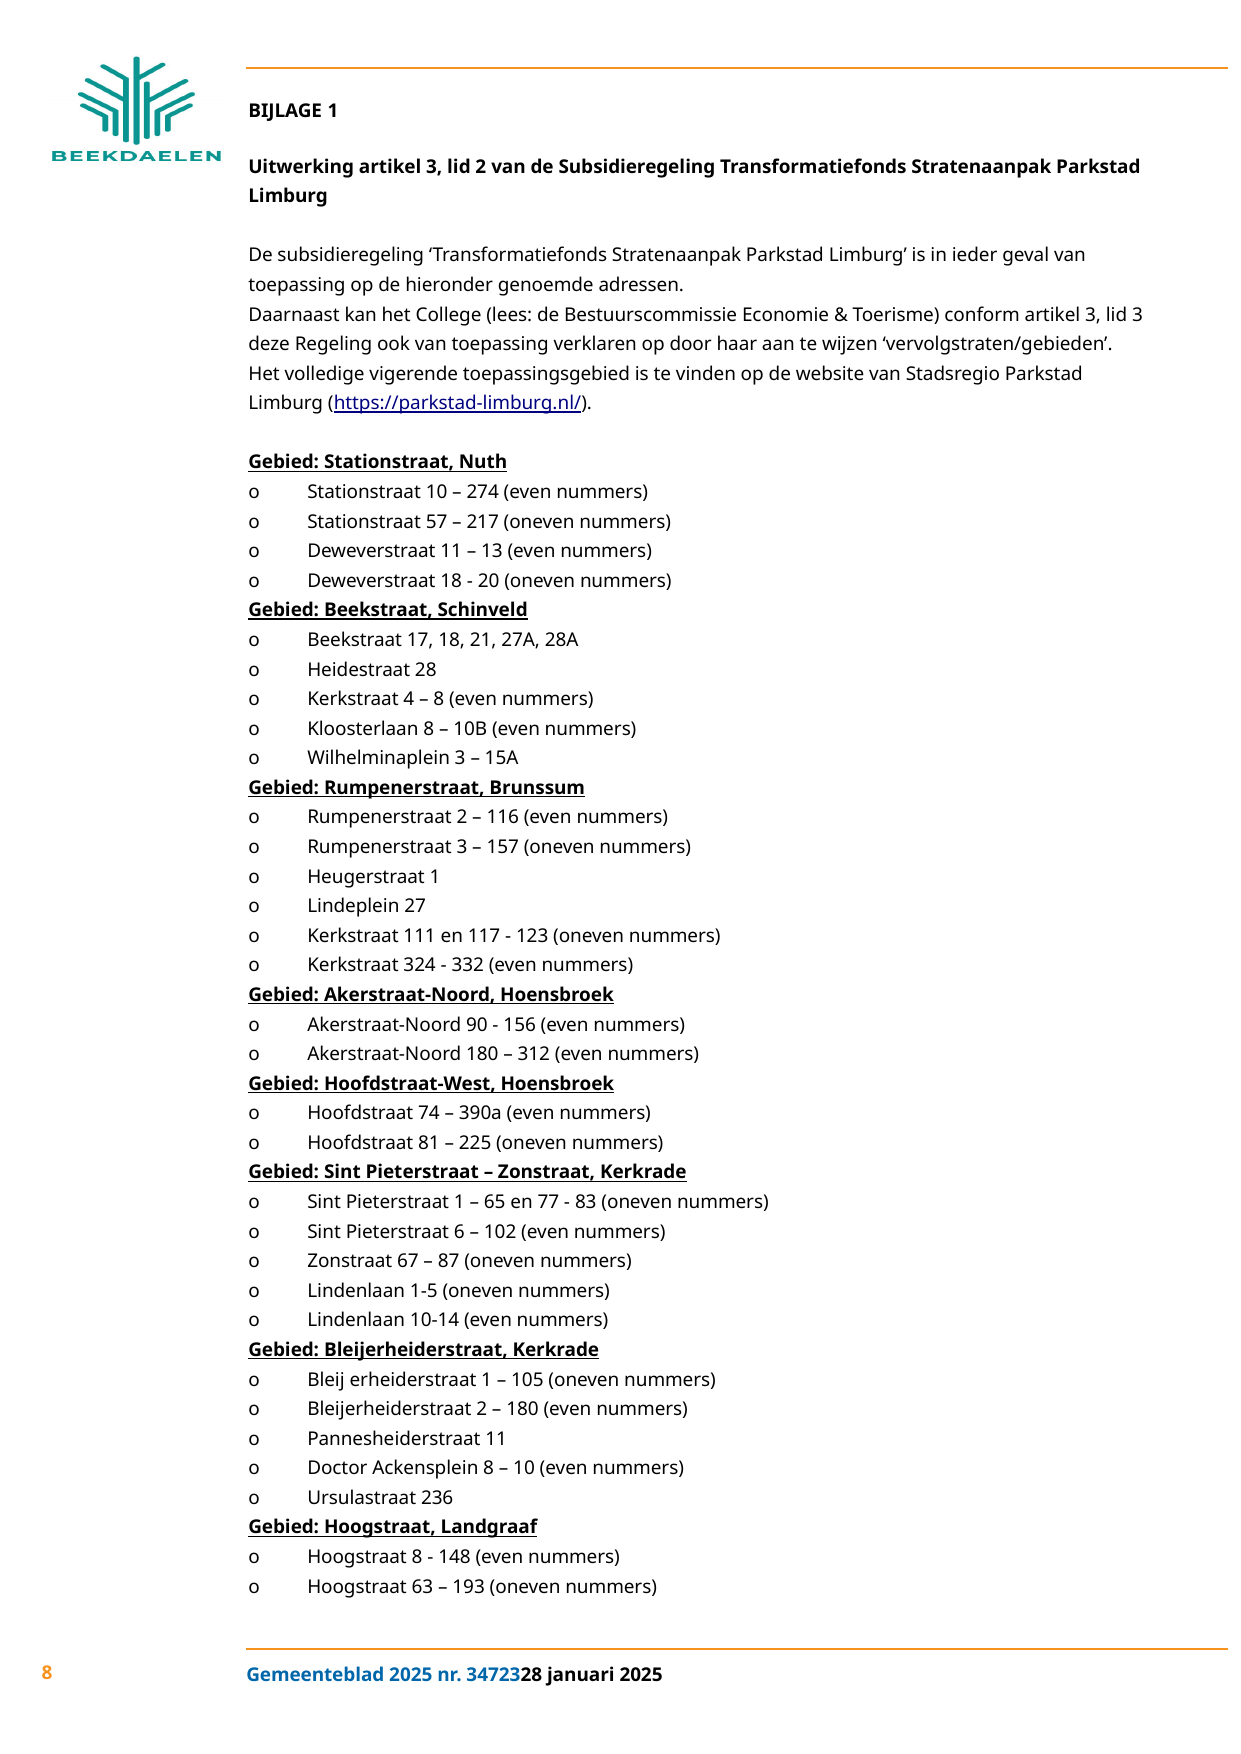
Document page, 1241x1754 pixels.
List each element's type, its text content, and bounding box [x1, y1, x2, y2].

list Kerkstraat 324 - 332 (even nummers) [248, 952, 1152, 977]
list Hoofdstraat 74 – 390a (even nummers) [248, 1099, 1152, 1125]
list Hoogstraat 63 – 193 (oneven nummers) [248, 1573, 1152, 1599]
text BIJLAGE 1 [248, 95, 1152, 123]
text De subsidieregeling ‘Transformatiefonds Stratenaanpak Parkstad Limburg’ is in ieder geval van toepassing op de hieronder genoemde adressen. [248, 242, 1152, 297]
list Deweverstraat 18 - 20 (oneven nummers) [248, 567, 1152, 593]
text Gebied: Rumpenerstraat, Brunssum [248, 774, 1152, 800]
list Kerkstraat 111 en 117 - 123 (oneven nummers) [248, 922, 1152, 948]
text Het volledige vigerende toepassingsgebied is te vinden op de website van Stadsregio Parkstad Limburg (https://parkstad-limburg.nl/). [248, 360, 1152, 415]
list Hoogstraat 8 - 148 (even nummers) [248, 1543, 1152, 1569]
list Pannesheiderstraat 11 [248, 1425, 1152, 1451]
text Gebied: Akerstraat-Noord, Hoensbroek [248, 981, 1152, 1007]
list Rumpenerstraat 3 – 157 (oneven nummers) [248, 833, 1152, 859]
text Gebied: Beekstraat, Schinveld [248, 597, 1152, 622]
list Lindenlaan 1-5 (oneven nummers) [248, 1277, 1152, 1303]
list Kloosterlaan 8 – 10B (even nummers) [248, 715, 1152, 741]
list Akerstraat-Noord 90 - 156 (even nummers) [248, 1011, 1152, 1037]
text Gebied: Hoogstraat, Landgraaf [248, 1514, 1152, 1539]
text Uitwerking artikel 3, lid 2 van de Subsidieregeling Transformatiefonds Stratenaanpak Parkstad Limburg [248, 153, 1152, 208]
text Gebied: Hoofdstraat-West, Hoensbroek [248, 1070, 1152, 1096]
list Rumpenerstraat 2 – 116 (even nummers) [248, 804, 1152, 829]
text Gebied: Stationstraat, Nuth [248, 449, 1152, 474]
list Kerkstraat 4 – 8 (even nummers) [248, 685, 1152, 711]
list Bleijerheiderstraat 2 – 180 (even nummers) [248, 1395, 1152, 1421]
text Daarnaast kan het College (lees: de Bestuurscommissie Economie & Toerisme) conform artikel 3, lid 3 deze Regeling ook van toepassing verklaren op door haar aan te wijzen ‘vervolgstraten/gebieden’. [248, 301, 1152, 356]
list Heidestraat 28 [248, 656, 1152, 682]
list Stationstraat 10 – 274 (even nummers) [248, 478, 1152, 504]
list Sint Pieterstraat 6 – 102 (even nummers) [248, 1218, 1152, 1244]
text Gebied: Sint Pieterstraat – Zonstraat, Kerkrade [248, 1159, 1152, 1184]
list Doctor Ackensplein 8 – 10 (even nummers) [248, 1454, 1152, 1480]
list Sint Pieterstraat 1 – 65 en 77 - 83 (oneven nummers) [248, 1188, 1152, 1214]
list Heugerstraat 1 [248, 863, 1152, 889]
list Wilhelminaplein 3 – 15A [248, 744, 1152, 770]
list Deweverstraat 11 – 13 (even nummers) [248, 537, 1152, 563]
list Stationstraat 57 – 217 (oneven nummers) [248, 508, 1152, 534]
picture [41, 47, 231, 172]
list Ursulastraat 236 [248, 1484, 1152, 1510]
text Gebied: Bleijerheiderstraat, Kerkrade [248, 1336, 1152, 1362]
list Hoofdstraat 81 – 225 (oneven nummers) [248, 1129, 1152, 1155]
list Akerstraat-Noord 180 – 312 (even nummers) [248, 1040, 1152, 1066]
list Lindenlaan 10-14 (even nummers) [248, 1307, 1152, 1332]
list Beekstraat 17, 18, 21, 27A, 28A [248, 626, 1152, 652]
list Bleij erheiderstraat 1 – 105 (oneven nummers) [248, 1366, 1152, 1392]
list Lindeplein 27 [248, 892, 1152, 918]
list Zonstraat 67 – 87 (oneven nummers) [248, 1247, 1152, 1273]
